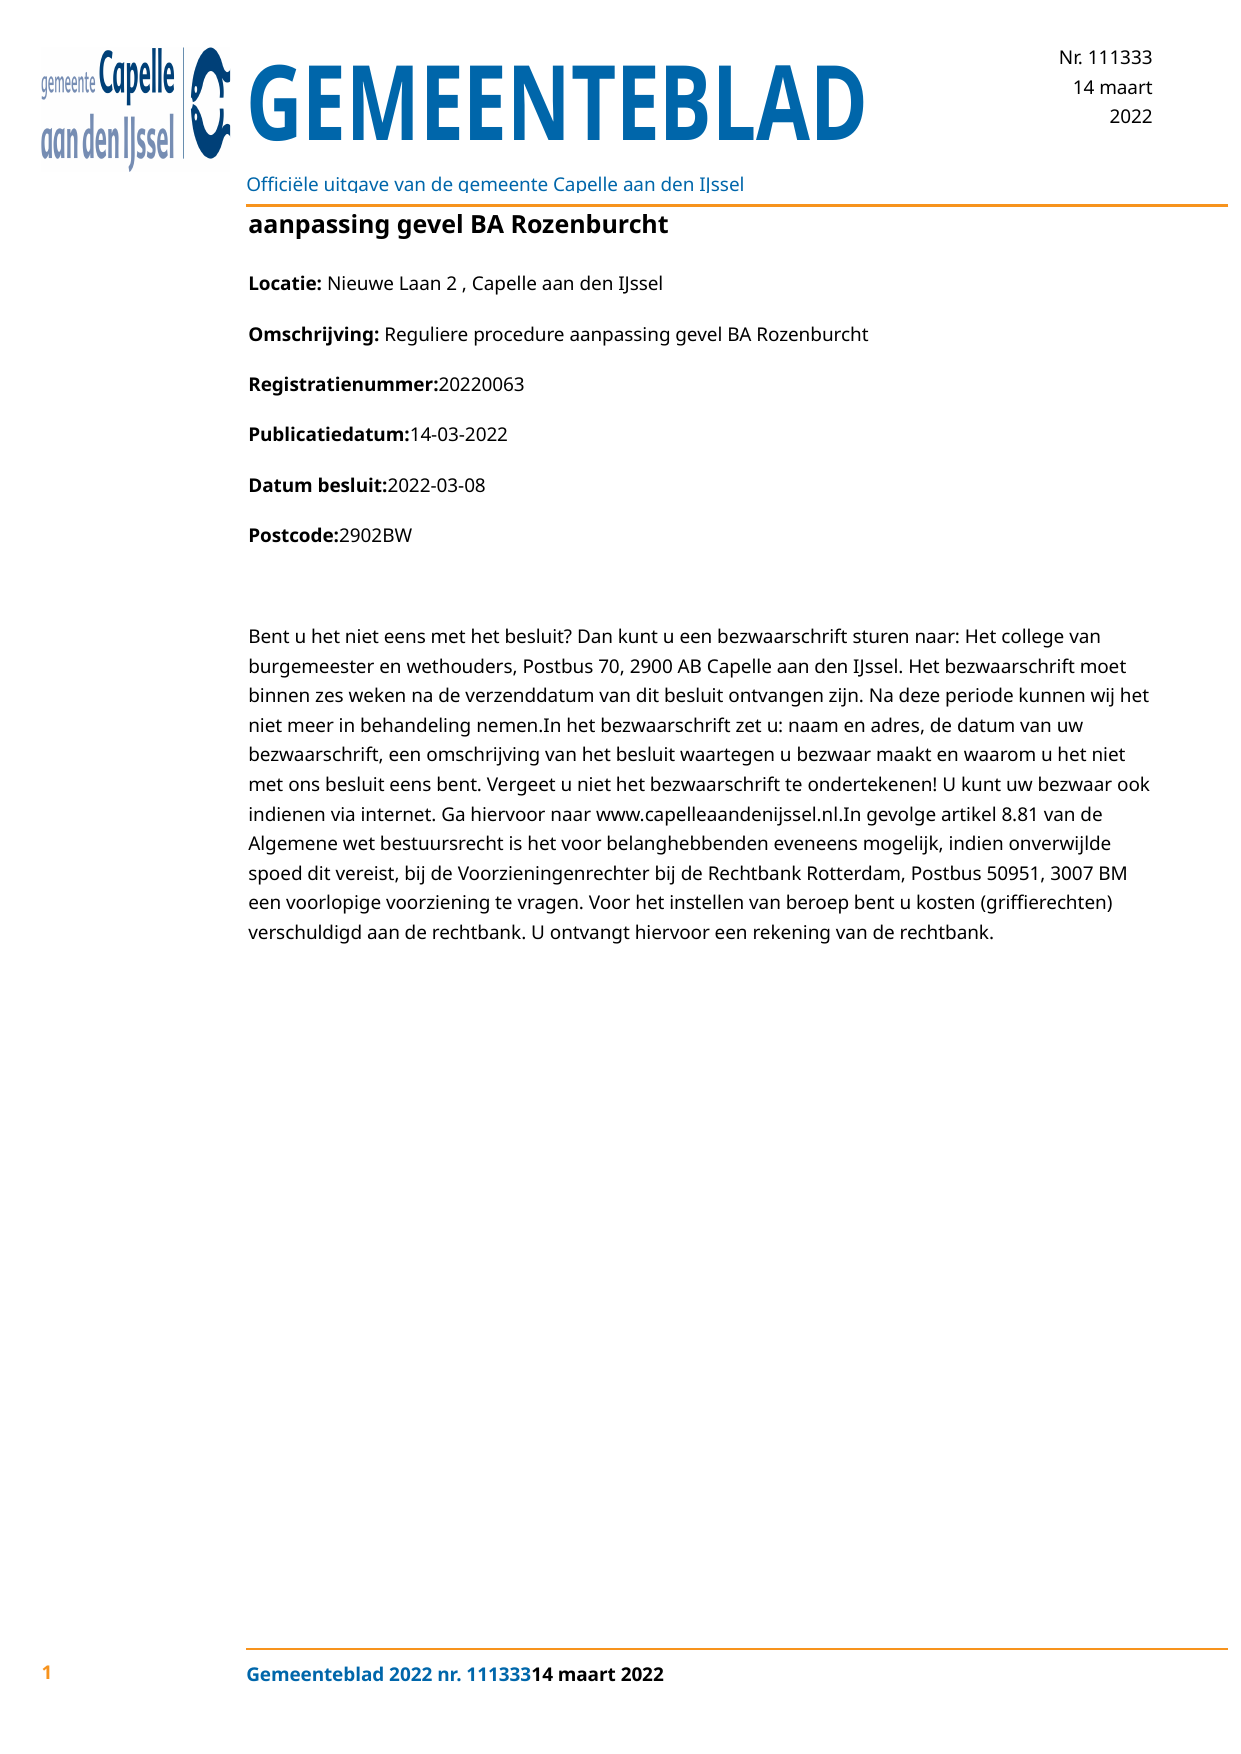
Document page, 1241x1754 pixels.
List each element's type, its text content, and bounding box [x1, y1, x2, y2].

text aanpassing gevel BA Rozenburcht [248, 207, 1152, 241]
text Registratienummer:20220063 [248, 371, 1152, 397]
text Locatie: Nieuwe Laan 2 , Capelle aan den IJssel [248, 270, 1152, 296]
picture [41, 47, 231, 172]
text Omschrijving: Reguliere procedure aanpassing gevel BA Rozenburcht [248, 321, 1152, 346]
text Datum besluit:2022-03-08 [248, 472, 1152, 498]
text Postcode:2902BW [248, 522, 1152, 548]
text Publicatiedatum:14-03-2022 [248, 422, 1152, 447]
text Bent u het niet eens met het besluit? Dan kunt u een bezwaarschrift sturen naar: Het college van burgemeester en wethouders, Postbus 70, 2900 AB Capelle aan den IJssel. Het bezwaarschrift moet binnen zes weken na de verzenddatum van dit besluit ontvangen zijn. Na deze periode kunnen wij het niet meer in behandeling nemen.In het bezwaarschrift zet u: naam en adres, de datum van uw bezwaarschrift, een omschrijving van het besluit waartegen u bezwaar maakt en waarom u het niet met ons besluit eens bent. Vergeet u niet het bezwaarschrift te ondertekenen! U kunt uw bezwaar ook indienen via internet. Ga hiervoor naar www.capelleaandenijssel.nl.In gevolge artikel 8.81 van de Algemene wet bestuursrecht is het voor belanghebbenden eveneens mogelijk, indien onverwijlde spoed dit vereist, bij de Voorzieningenrechter bij de Rechtbank Rotterdam, Postbus 50951, 3007 BM een voorlopige voorziening te vragen. Voor het instellen van beroep bent u kosten (griffierechten) verschuldigd aan de rechtbank. U ontvangt hiervoor een rekening van de rechtbank. [248, 623, 1152, 945]
